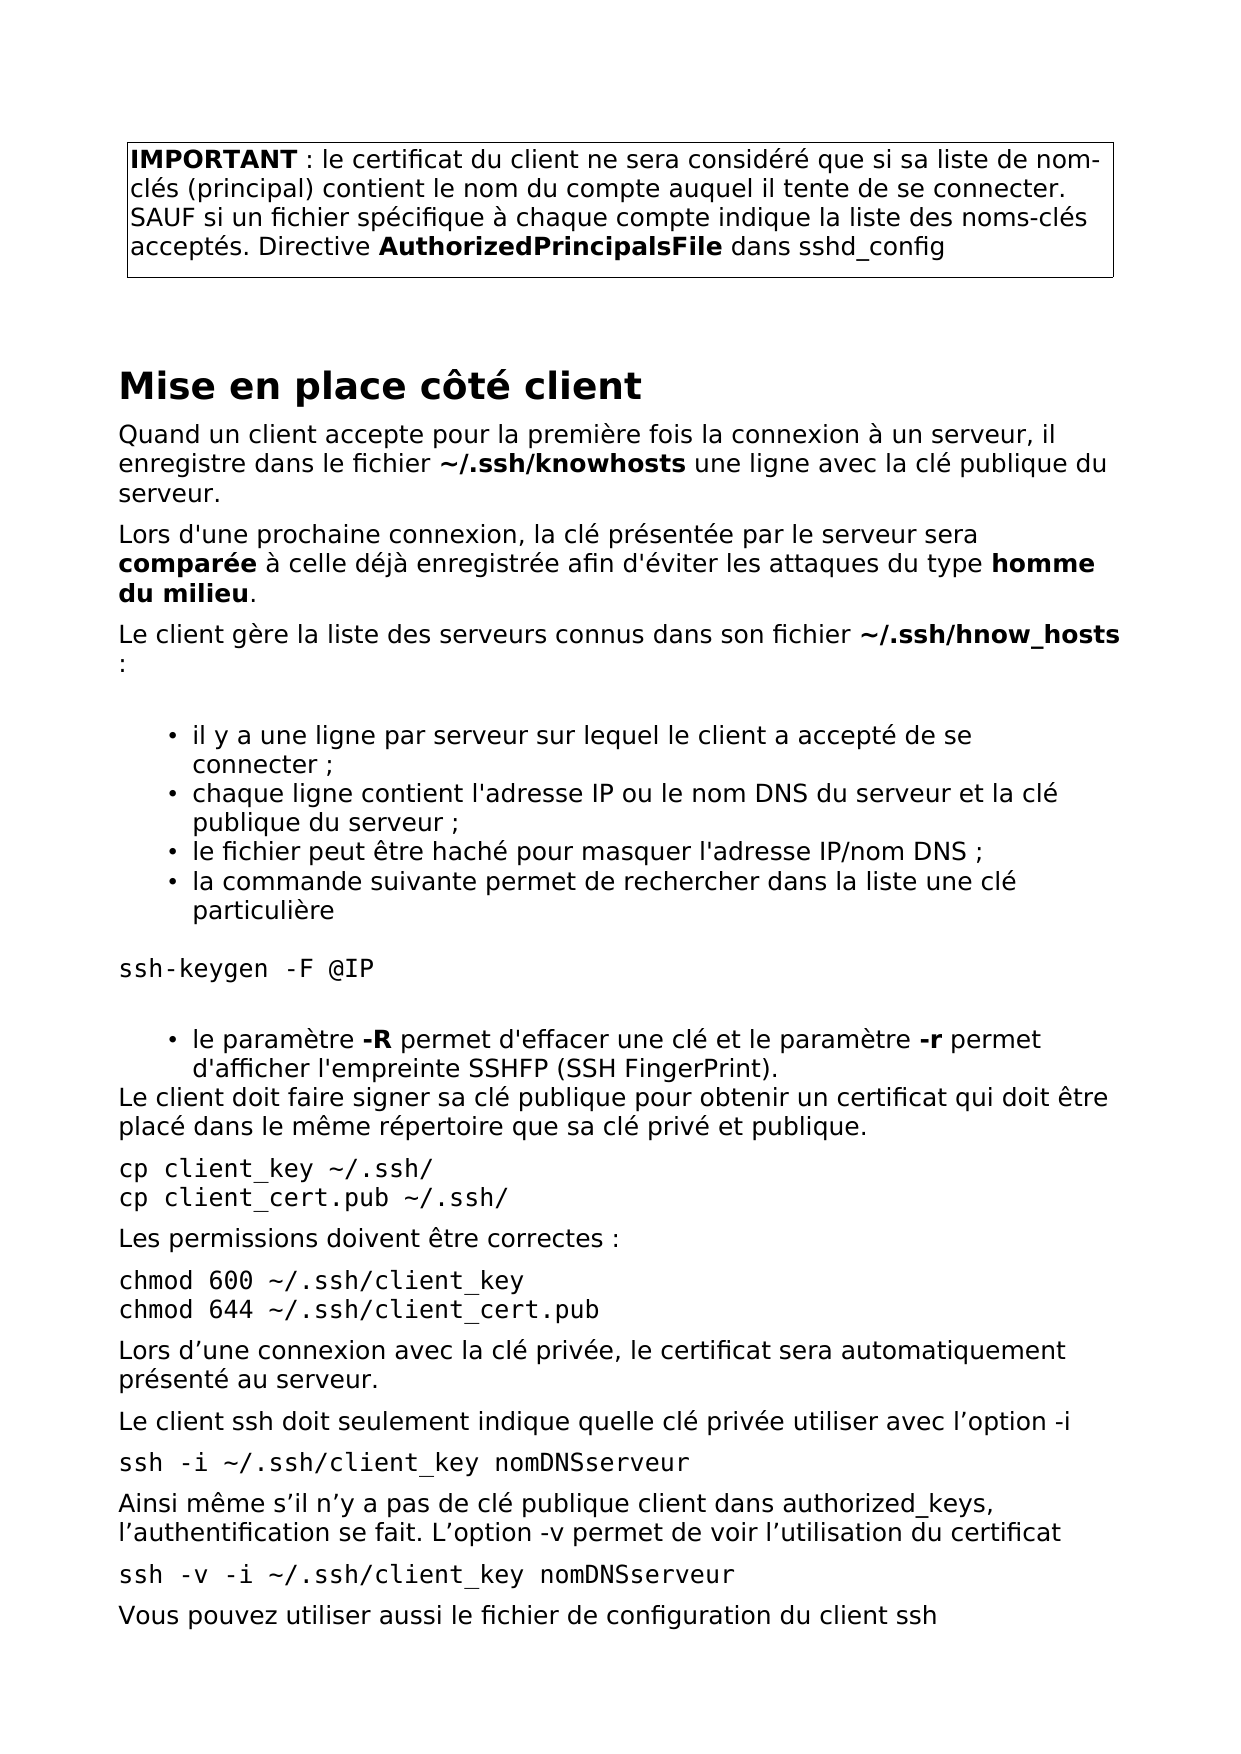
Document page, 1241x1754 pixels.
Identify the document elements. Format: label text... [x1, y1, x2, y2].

list le fichier peut être haché pour masquer l'adresse IP/nom DNS ; [177, 837, 1122, 867]
text chmod 600 ~/.ssh/client_key chmod 644 ~/.ssh/client_cert.pub [118, 1266, 1122, 1324]
text Lors d’une connexion avec la clé privée, le certificat sera automatiquement présenté au serveur. [118, 1336, 1122, 1394]
text Les permissions doivent être correctes : [118, 1224, 1122, 1253]
text Le client doit faire signer sa clé publique pour obtenir un certificat qui doit être placé dans le même répertoire que sa clé privé et publique. [118, 1083, 1122, 1142]
text cp client_key ~/.ssh/ cp client_cert.pub ~/.ssh/ [118, 1154, 1122, 1212]
text Vous pouvez utiliser aussi le fichier de configuration du client ssh [118, 1601, 1122, 1630]
subtitle Mise en place côté client [118, 364, 1122, 408]
text Ainsi même s’il n’y a pas de clé publique client dans authorized_keys, l’authentification se fait. L’option -v permet de voir l’utilisation du certificat [118, 1489, 1122, 1548]
text Le client ssh doit seulement indique quelle clé privée utiliser avec l’option -i [118, 1407, 1122, 1436]
text ssh -i ~/.ssh/client_key nomDNSserveur [118, 1448, 1122, 1478]
table_header IMPORTANT : le certificat du client ne sera considéré que si sa liste de nom-clés (principal) contient le nom du compte auquel il tente de se connecter. SAUF si un fichier spécifique à chaque compte indique la liste des noms-clés acceptés. Directive AuthorizedPrincipalsFile dans sshd_config [128, 143, 1113, 277]
list la commande suivante permet de rechercher dans la liste une clé particulière [177, 867, 1122, 925]
list il y a une ligne par serveur sur lequel le client a accepté de se connecter ; [177, 721, 1122, 779]
list chaque ligne contient l'adresse IP ou le nom DNS du serveur et la clé publique du serveur ; [177, 779, 1122, 837]
list le paramètre -R permet d'effacer une clé et le paramètre -r permet d'afficher l'empreinte SSHFP (SSH FingerPrint). [177, 1025, 1122, 1083]
text ssh -v -i ~/.ssh/client_key nomDNSserveur [118, 1560, 1122, 1589]
text ssh-keygen -F @IP [118, 954, 1122, 984]
text Quand un client accepte pour la première fois la connexion à un serveur, il enregistre dans le fichier ~/.ssh/knowhosts une ligne avec la clé publique du serveur. [118, 421, 1122, 508]
text Lors d'une prochaine connexion, la clé présentée par le serveur sera comparée à celle déjà enregistrée afin d'éviter les attaques du type homme du milieu. [118, 521, 1122, 608]
text Le client gère la liste des serveurs connus dans son fichier ~/.ssh/hnow_hosts : [118, 621, 1122, 679]
